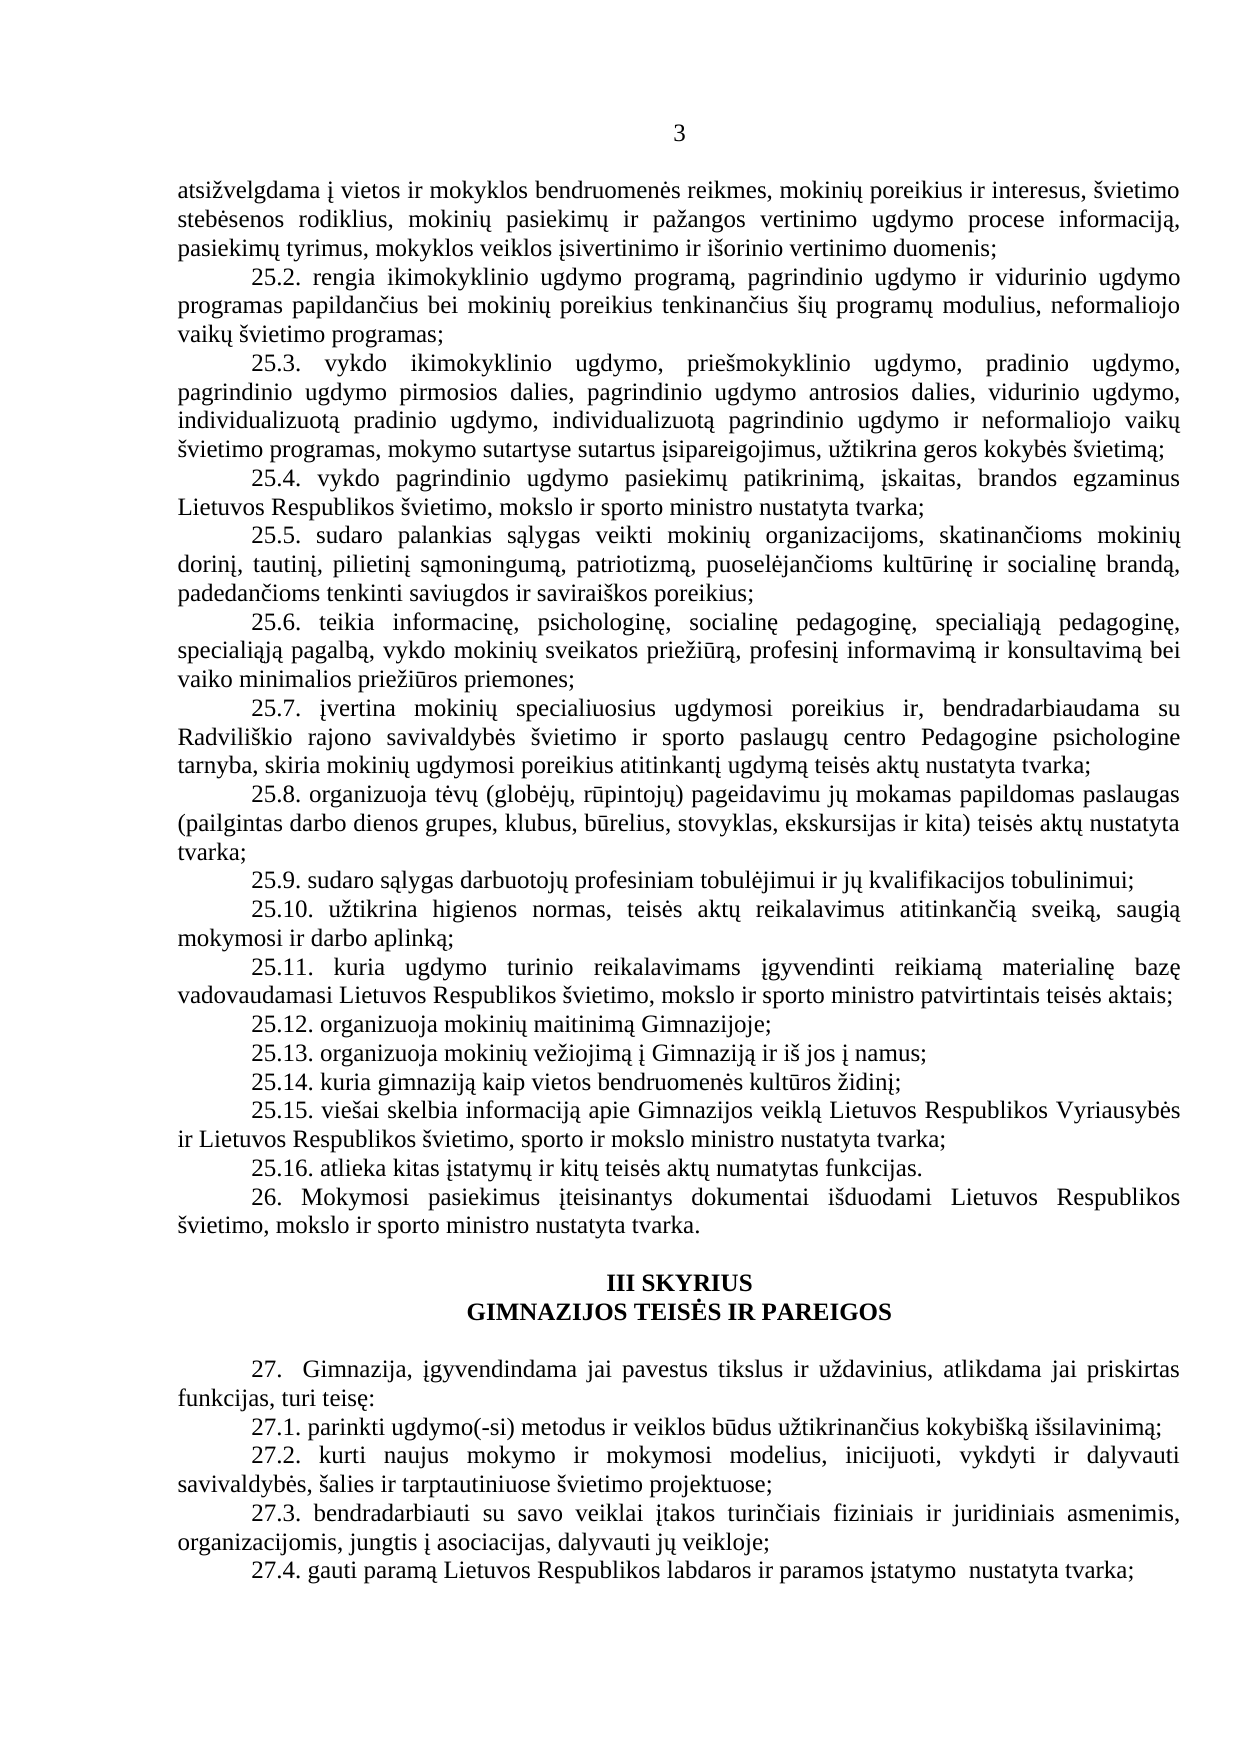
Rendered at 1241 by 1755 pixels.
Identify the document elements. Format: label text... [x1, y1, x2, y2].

text 25.16. atlieka kitas įstatymų ir kitų teisės aktų numatytas funkcijas. [177, 1153, 1181, 1182]
text 25.9. sudaro sąlygas darbuotojų profesiniam tobulėjimui ir jų kvalifikacijos tobulinimui; [177, 866, 1181, 894]
text 25.7. įvertina mokinių specialiuosius ugdymosi poreikius ir, bendradarbiaudama su Radviliškio rajono savivaldybės švietimo ir sporto paslaugų centro Pedagogine psichologine tarnyba, skiria mokinių ugdymosi poreikius atitinkantį ugdymą teisės aktų nustatyta tvarka; [177, 693, 1181, 779]
text GIMNAZIJOS TEISĖS IR PAREIGOS [177, 1297, 1181, 1326]
text 27.4. gauti paramą Lietuvos Respublikos labdaros ir paramos įstatymo nustatyta tvarka; [177, 1556, 1181, 1584]
text III SKYRIUS [177, 1268, 1181, 1297]
text 25.8. organizuoja tėvų (globėjų, rūpintojų) pageidavimu jų mokamas papildomas paslaugas (pailgintas darbo dienos grupes, klubus, būrelius, stovyklas, ekskursijas ir kita) teisės aktų nustatyta tvarka; [177, 779, 1181, 866]
text 25.4. vykdo pagrindinio ugdymo pasiekimų patikrinimą, įskaitas, brandos egzaminus Lietuvos Respublikos švietimo, mokslo ir sporto ministro nustatyta tvarka; [177, 463, 1181, 521]
text 25.6. teikia informacinę, psichologinę, socialinę pedagoginę, specialiąją pedagoginę, specialiąją pagalbą, vykdo mokinių sveikatos priežiūrą, profesinį informavimą ir konsultavimą bei vaiko minimalios priežiūros priemones; [177, 607, 1181, 693]
text 25.10. užtikrina higienos normas, teisės aktų reikalavimus atitinkančią sveiką, saugią mokymosi ir darbo aplinką; [177, 894, 1181, 952]
text 27. Gimnazija, įgyvendindama jai pavestus tikslus ir uždavinius, atlikdama jai priskirtas funkcijas, turi teisę: [177, 1354, 1181, 1412]
text 25.12. organizuoja mokinių maitinimą Gimnazijoje; [177, 1009, 1181, 1038]
text 27.3. bendradarbiauti su savo veiklai įtakos turinčiais fiziniais ir juridiniais asmenimis, organizacijomis, jungtis į asociacijas, dalyvauti jų veikloje; [177, 1498, 1181, 1556]
text 25.13. organizuoja mokinių vežiojimą į Gimnaziją ir iš jos į namus; [177, 1038, 1181, 1067]
text 25.2. rengia ikimokyklinio ugdymo programą, pagrindinio ugdymo ir vidurinio ugdymo programas papildančius bei mokinių poreikius tenkinančius šių programų modulius, neformaliojo vaikų švietimo programas; [177, 262, 1181, 348]
text 25.5. sudaro palankias sąlygas veikti mokinių organizacijoms, skatinančioms mokinių dorinį, tautinį, pilietinį sąmoningumą, patriotizmą, puoselėjančioms kultūrinę ir socialinę brandą, padedančioms tenkinti saviugdos ir saviraiškos poreikius; [177, 521, 1181, 607]
text 25.3. vykdo ikimokyklinio ugdymo, priešmokyklinio ugdymo, pradinio ugdymo, pagrindinio ugdymo pirmosios dalies, pagrindinio ugdymo antrosios dalies, vidurinio ugdymo, individualizuotą pradinio ugdymo, individualizuotą pagrindinio ugdymo ir neformaliojo vaikų švietimo programas, mokymo sutartyse sutartus įsipareigojimus, užtikrina geros kokybės švietimą; [177, 348, 1181, 463]
text 25.11. kuria ugdymo turinio reikalavimams įgyvendinti reikiamą materialinę bazę vadovaudamasi Lietuvos Respublikos švietimo, mokslo ir sporto ministro patvirtintais teisės aktais; [177, 952, 1181, 1009]
text 25.15. viešai skelbia informaciją apie Gimnazijos veiklą Lietuvos Respublikos Vyriausybės ir Lietuvos Respublikos švietimo, sporto ir mokslo ministro nustatyta tvarka; [177, 1096, 1181, 1153]
text atsižvelgdama į vietos ir mokyklos bendruomenės reikmes, mokinių poreikius ir interesus, švietimo stebėsenos rodiklius, mokinių pasiekimų ir pažangos vertinimo ugdymo procese informaciją, pasiekimų tyrimus, mokyklos veiklos įsivertinimo ir išorinio vertinimo duomenis; [177, 176, 1181, 262]
text 25.14. kuria gimnaziją kaip vietos bendruomenės kultūros židinį; [177, 1067, 1181, 1096]
text 27.2. kurti naujus mokymo ir mokymosi modelius, inicijuoti, vykdyti ir dalyvauti savivaldybės, šalies ir tarptautiniuose švietimo projektuose; [177, 1441, 1181, 1498]
text 27.1. parinkti ugdymo(-si) metodus ir veiklos būdus užtikrinančius kokybišką išsilavinimą; [177, 1412, 1181, 1441]
text 26. Mokymosi pasiekimus įteisinantys dokumentai išduodami Lietuvos Respublikos švietimo, mokslo ir sporto ministro nustatyta tvarka. [177, 1182, 1181, 1239]
